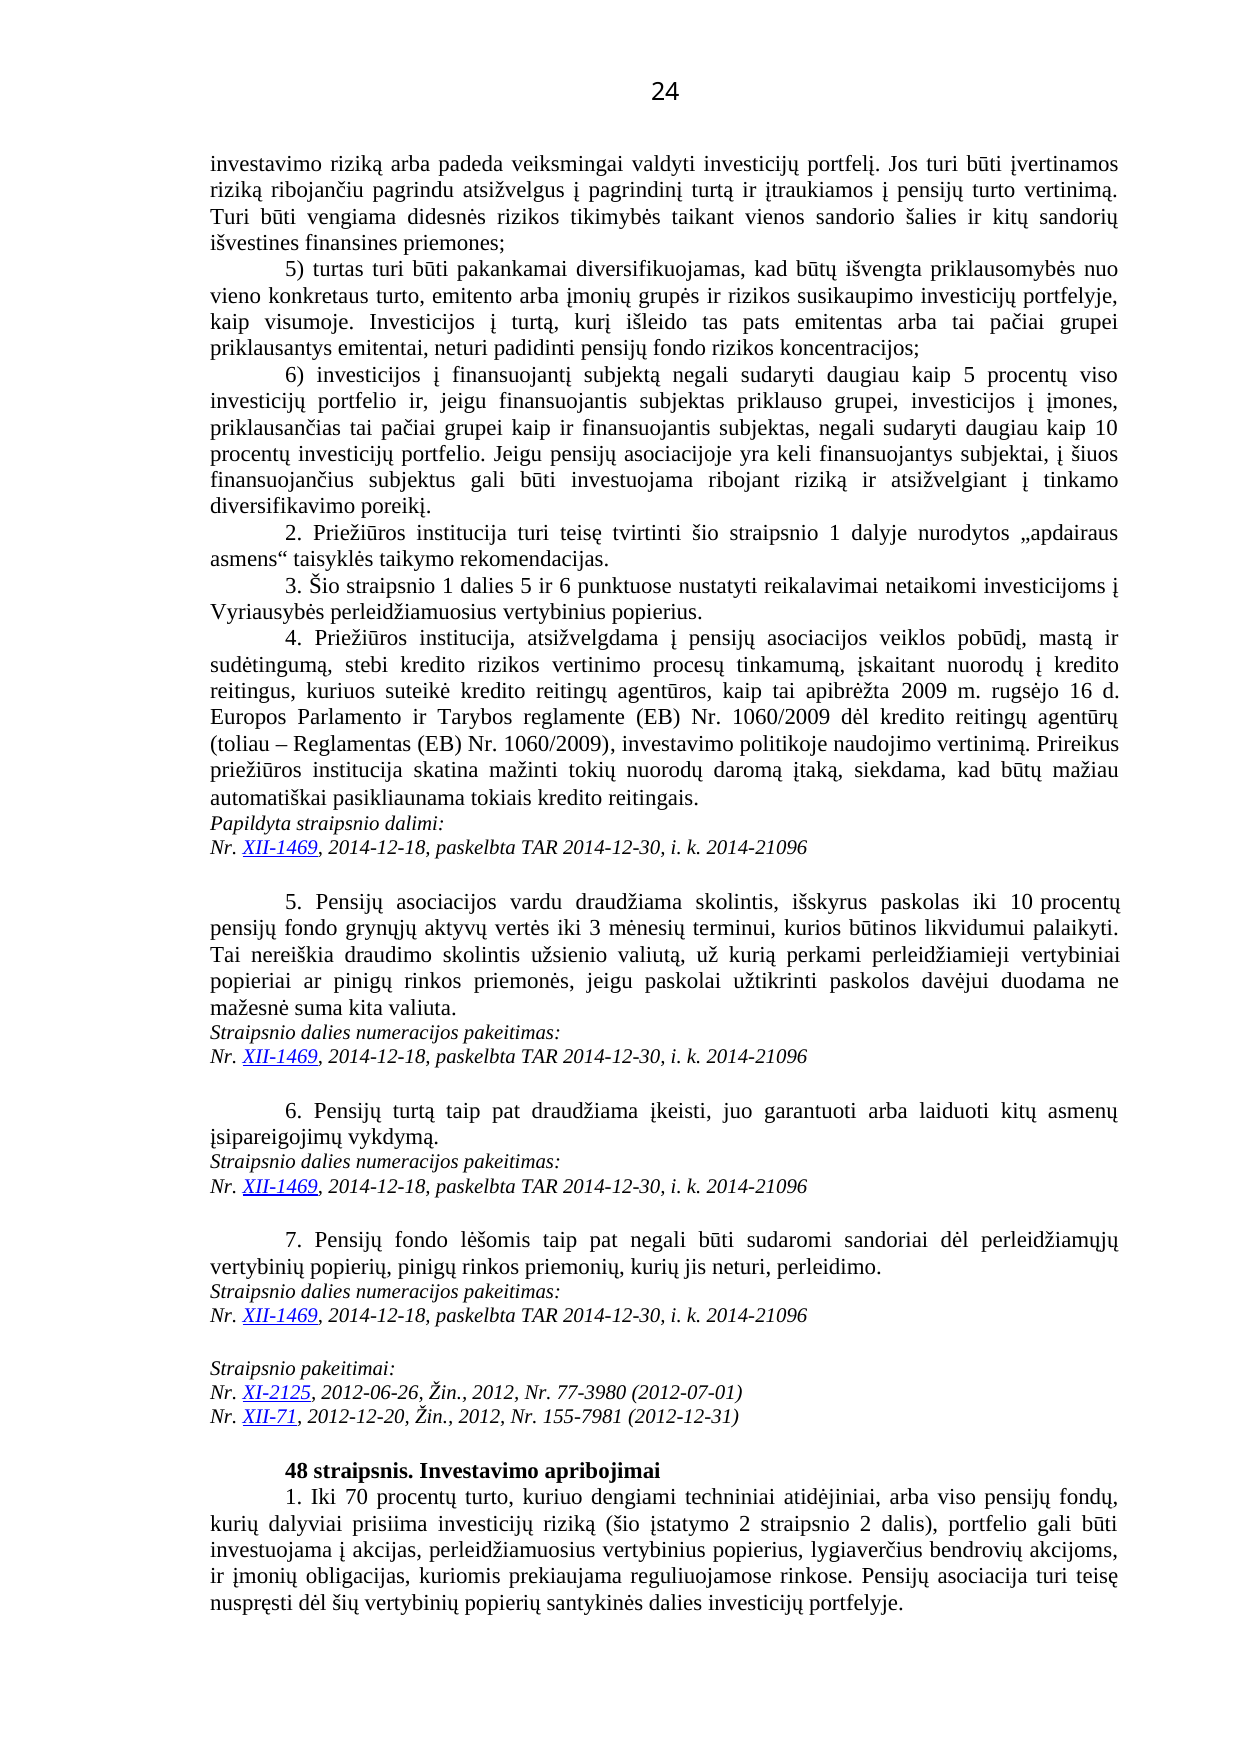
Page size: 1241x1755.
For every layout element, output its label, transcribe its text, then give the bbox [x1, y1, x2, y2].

text 48 straipsnis. Investavimo apribojimai [210, 1457, 1120, 1483]
text 4. Priežiūros institucija, atsižvelgdama į pensijų asociacijos veiklos pobūdį, mastą ir sudėtingumą, stebi kredito rizikos vertinimo procesų tinkamumą, įskaitant nuorodų į kredito reitingus, kuriuos suteikė kredito reitingų agentūros, kaip tai apibrėžta 2009 m. rugsėjo 16 d. Europos Parlamento ir Tarybos reglamente (EB) Nr. 1060/2009 dėl kredito reitingų agentūrų (toliau – Reglamentas (EB) Nr. 1060/2009), investavimo politikoje naudojimo vertinimą. Prireikus priežiūros institucija skatina mažinti tokių nuorodų daromą įtaką, siekdama, kad būtų mažiau automatiškai pasikliaunama tokiais kredito reitingais. [210, 624, 1120, 811]
text 3. Šio straipsnio 1 dalies 5 ir 6 punktuose nustatyti reikalavimai netaikomi investicijoms į Vyriausybės perleidžiamuosius vertybinius popierius. [210, 572, 1120, 624]
text 2. Priežiūros institucija turi teisę tvirtinti šio straipsnio 1 dalyje nurodytos „apdairaus asmens“ taisyklės taikymo rekomendacijas. [210, 519, 1120, 572]
text 5. Pensijų asociacijos vardu draudžiama skolintis, išskyrus paskolas iki 10 procentų pensijų fondo grynųjų aktyvų vertės iki 3 mėnesių terminui, kurios būtinos likvidumui palaikyti. Tai nereiškia draudimo skolintis užsienio valiutą, už kurią perkami perleidžiamieji vertybiniai popieriai ar pinigų rinkos priemonės, jeigu paskolai užtikrinti paskolos davėjui duodama ne mažesnė suma kita valiuta. [210, 888, 1120, 1020]
text 6. Pensijų turtą taip pat draudžiama įkeisti, juo garantuoti arba laiduoti kitų asmenų įsipareigojimų vykdymą. [210, 1097, 1120, 1149]
text 5) turtas turi būti pakankamai diversifikuojamas, kad būtų išvengta priklausomybės nuo vieno konkretaus turto, emitento arba įmonių grupės ir rizikos susikaupimo investicijų portfelyje, kaip visumoje. Investicijos į turtą, kurį išleido tas pats emitentas arba tai pačiai grupei priklausantys emitentai, neturi padidinti pensijų fondo rizikos koncentracijos; [210, 255, 1120, 361]
text 7. Pensijų fondo lėšomis taip pat negali būti sudaromi sandoriai dėl perleidžiamųjų vertybinių popierių, pinigų rinkos priemonių, kurių jis neturi, perleidimo. [210, 1226, 1120, 1279]
text Nr. XII-1469, 2014-12-18, paskelbta TAR 2014-12-30, i. k. 2014-21096 [210, 1044, 1120, 1068]
text Nr. XII-71, 2012-12-20, Žin., 2012, Nr. 155-7981 (2012-12-31) [210, 1404, 1120, 1428]
text Papildyta straipsnio dalimi: [210, 811, 1120, 835]
text 6) investicijos į finansuojantį subjektą negali sudaryti daugiau kaip 5 procentų viso investicijų portfelio ir, jeigu finansuojantis subjektas priklauso grupei, investicijos į įmones, priklausančias tai pačiai grupei kaip ir finansuojantis subjektas, negali sudaryti daugiau kaip 10 procentų investicijų portfelio. Jeigu pensijų asociacijoje yra keli finansuojantys subjektai, į šiuos finansuojančius subjektus gali būti investuojama ribojant riziką ir atsižvelgiant į tinkamo diversifikavimo poreikį. [210, 361, 1120, 519]
text Straipsnio dalies numeracijos pakeitimas: [210, 1020, 1120, 1044]
text Straipsnio dalies numeracijos pakeitimas: [210, 1149, 1120, 1173]
text Straipsnio dalies numeracijos pakeitimas: [210, 1279, 1120, 1303]
text Nr. XII-1469, 2014-12-18, paskelbta TAR 2014-12-30, i. k. 2014-21096 [210, 1173, 1120, 1198]
text Nr. XII-1469, 2014-12-18, paskelbta TAR 2014-12-30, i. k. 2014-21096 [210, 1303, 1120, 1327]
text Nr. XI-2125, 2012-06-26, Žin., 2012, Nr. 77-3980 (2012-07-01) [210, 1380, 1120, 1404]
text Straipsnio pakeitimai: [210, 1356, 1120, 1380]
text 1. Iki 70 procentų turto, kuriuo dengiami techniniai atidėjiniai, arba viso pensijų fondų, kurių dalyviai prisiima investicijų riziką (šio įstatymo 2 straipsnio 2 dalis), portfelio gali būti investuojama į akcijas, perleidžiamuosius vertybinius popierius, lygiaverčius bendrovių akcijoms, ir įmonių obligacijas, kuriomis prekiaujama reguliuojamose rinkose. Pensijų asociacija turi teisę nuspręsti dėl šių vertybinių popierių santykinės dalies investicijų portfelyje. [210, 1483, 1120, 1615]
text Nr. XII-1469, 2014-12-18, paskelbta TAR 2014-12-30, i. k. 2014-21096 [210, 835, 1120, 859]
text investavimo riziką arba padeda veiksmingai valdyti investicijų portfelį. Jos turi būti įvertinamos riziką ribojančiu pagrindu atsižvelgus į pagrindinį turtą ir įtraukiamos į pensijų turto vertinimą. Turi būti vengiama didesnės rizikos tikimybės taikant vienos sandorio šalies ir kitų sandorių išvestines finansines priemones; [210, 150, 1120, 255]
